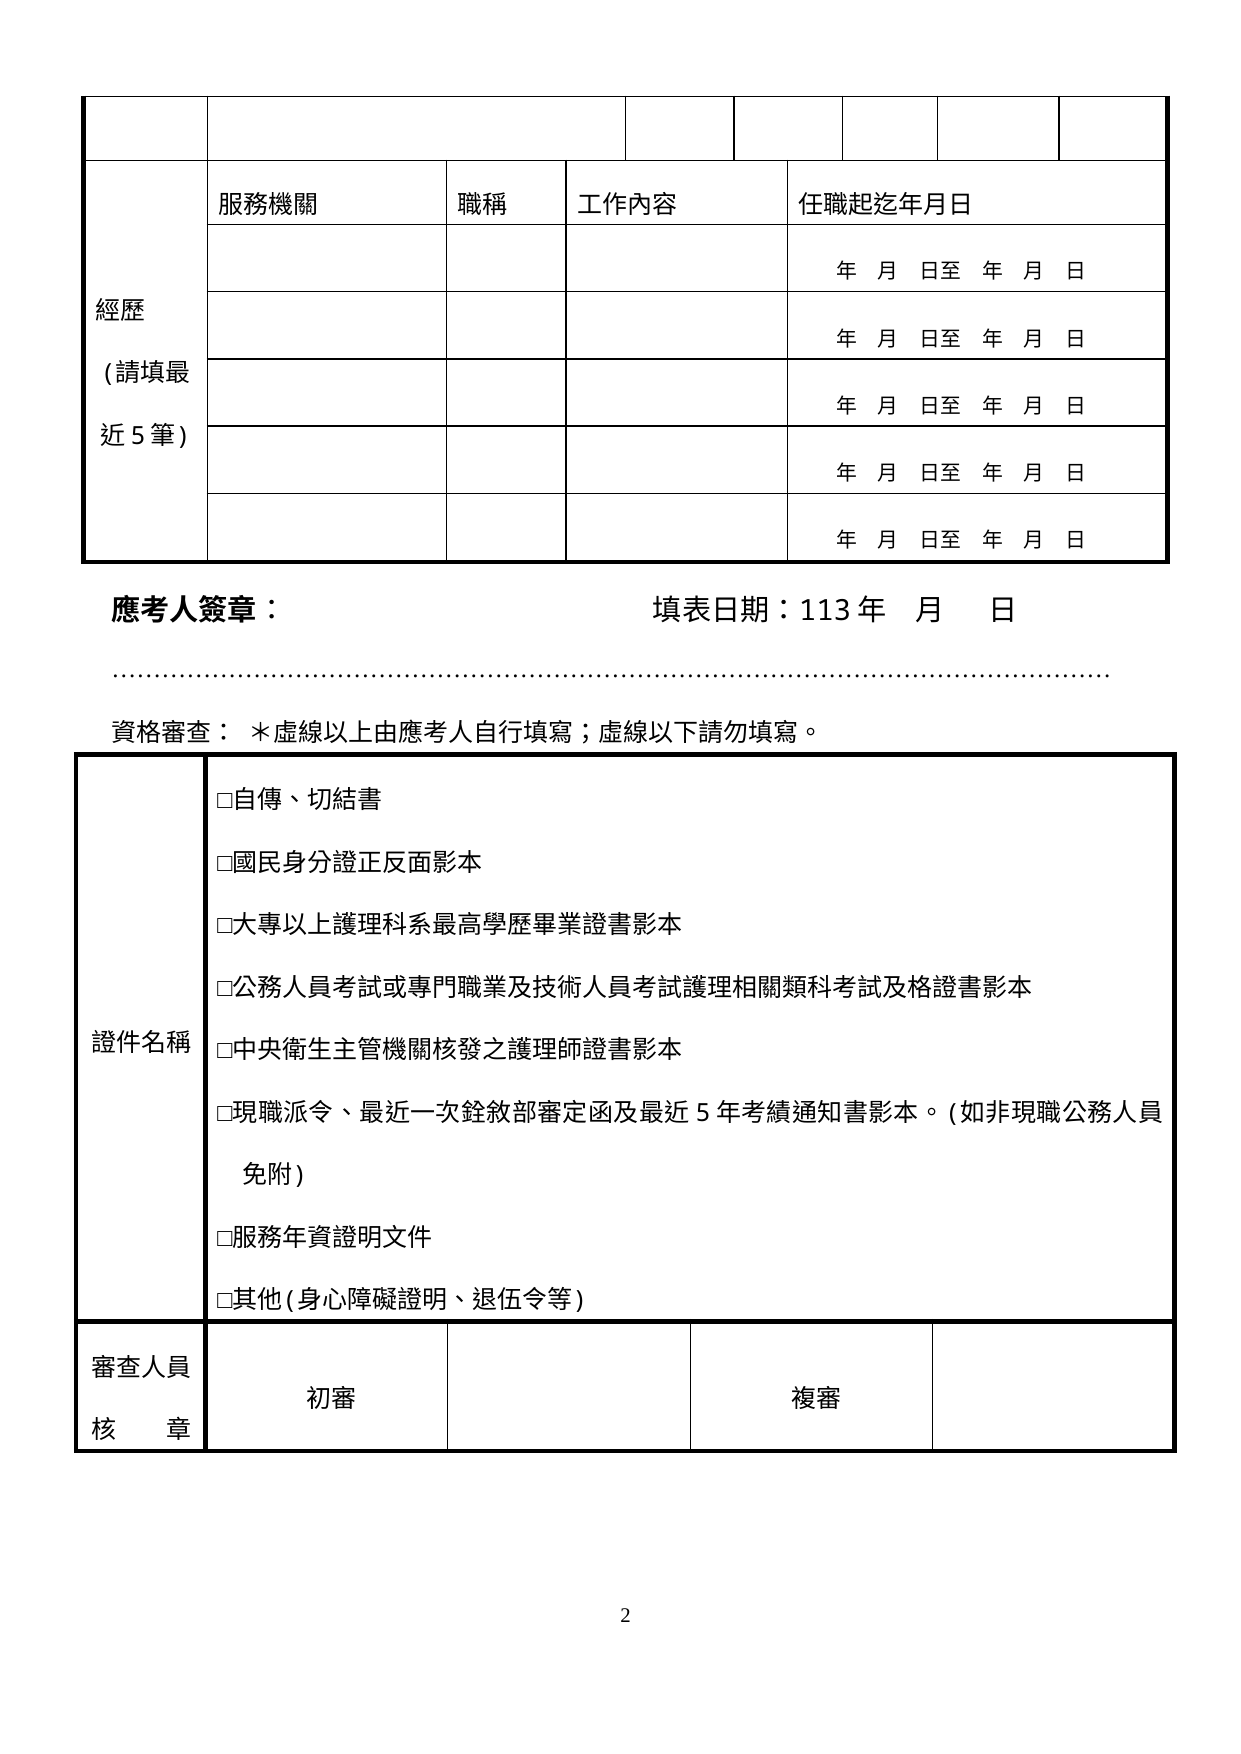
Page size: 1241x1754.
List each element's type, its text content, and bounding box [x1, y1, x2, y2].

table_cell [567, 360, 787, 425]
table_cell [843, 97, 937, 159]
table_cell [567, 292, 787, 358]
table_cell [567, 225, 787, 291]
table_cell 年 月 日至 年 月 日 [788, 292, 1165, 358]
table_cell 年 月 日至 年 月 日 [788, 494, 1165, 559]
table_cell [208, 225, 446, 291]
table_cell [86, 97, 207, 159]
table_header 證件名稱 [78, 757, 203, 1319]
table_cell [735, 97, 842, 159]
text 資格審查： ＊虛線以上由應考人自行填寫；虛線以下請勿填寫。 [111, 689, 1140, 752]
table_cell [447, 494, 565, 559]
table_cell [938, 97, 1058, 159]
table_cell 職稱 [447, 161, 565, 224]
text 應考人簽章： 填表日期：113年 月 日 [111, 564, 1140, 627]
table_cell [447, 360, 565, 425]
table_cell [208, 427, 446, 492]
table_cell [208, 494, 446, 559]
table_cell 初審 [208, 1324, 447, 1449]
table_cell [567, 427, 787, 492]
table_cell 服務機關 [208, 161, 446, 224]
table_cell [933, 1324, 1172, 1449]
table_cell 工作內容 [567, 161, 787, 224]
table_cell 經歷 (請填最近5筆) [86, 161, 207, 559]
table_cell 年 月 日至 年 月 日 [788, 427, 1165, 492]
table_cell [447, 292, 565, 358]
table_cell [1060, 97, 1165, 159]
table_cell 年 月 日至 年 月 日 [788, 225, 1165, 291]
table_cell 審查人員 核 章 [78, 1324, 203, 1449]
text ………………………………………………………………………………………………………… [111, 627, 1140, 689]
table_cell [208, 97, 625, 159]
table_cell [447, 225, 565, 291]
table_cell [208, 360, 446, 425]
table_cell 複審 [691, 1324, 932, 1449]
table_cell [567, 494, 787, 559]
table_header □自傳、切結書 □國民身分證正反面影本 □大專以上護理科系最高學歷畢業證書影本 □公務人員考試或專門職業及技術人員考試護理相關類科考試及格證書影本 □中央衛生主管機關核發之護理師證書影本 □現職派令、最近一次銓敘部審定函及最近5年考績通知書影本。(如非現職公務人員免附) □服務年資證明文件 □其他(身心障礙證明、退伍令等) [208, 757, 1172, 1319]
table_cell [208, 292, 446, 358]
table_cell [448, 1324, 690, 1449]
table_cell 任職起迄年月日 [788, 161, 1165, 224]
table_cell 年 月 日至 年 月 日 [788, 360, 1165, 425]
table_cell [447, 427, 565, 492]
table_cell [626, 97, 733, 159]
